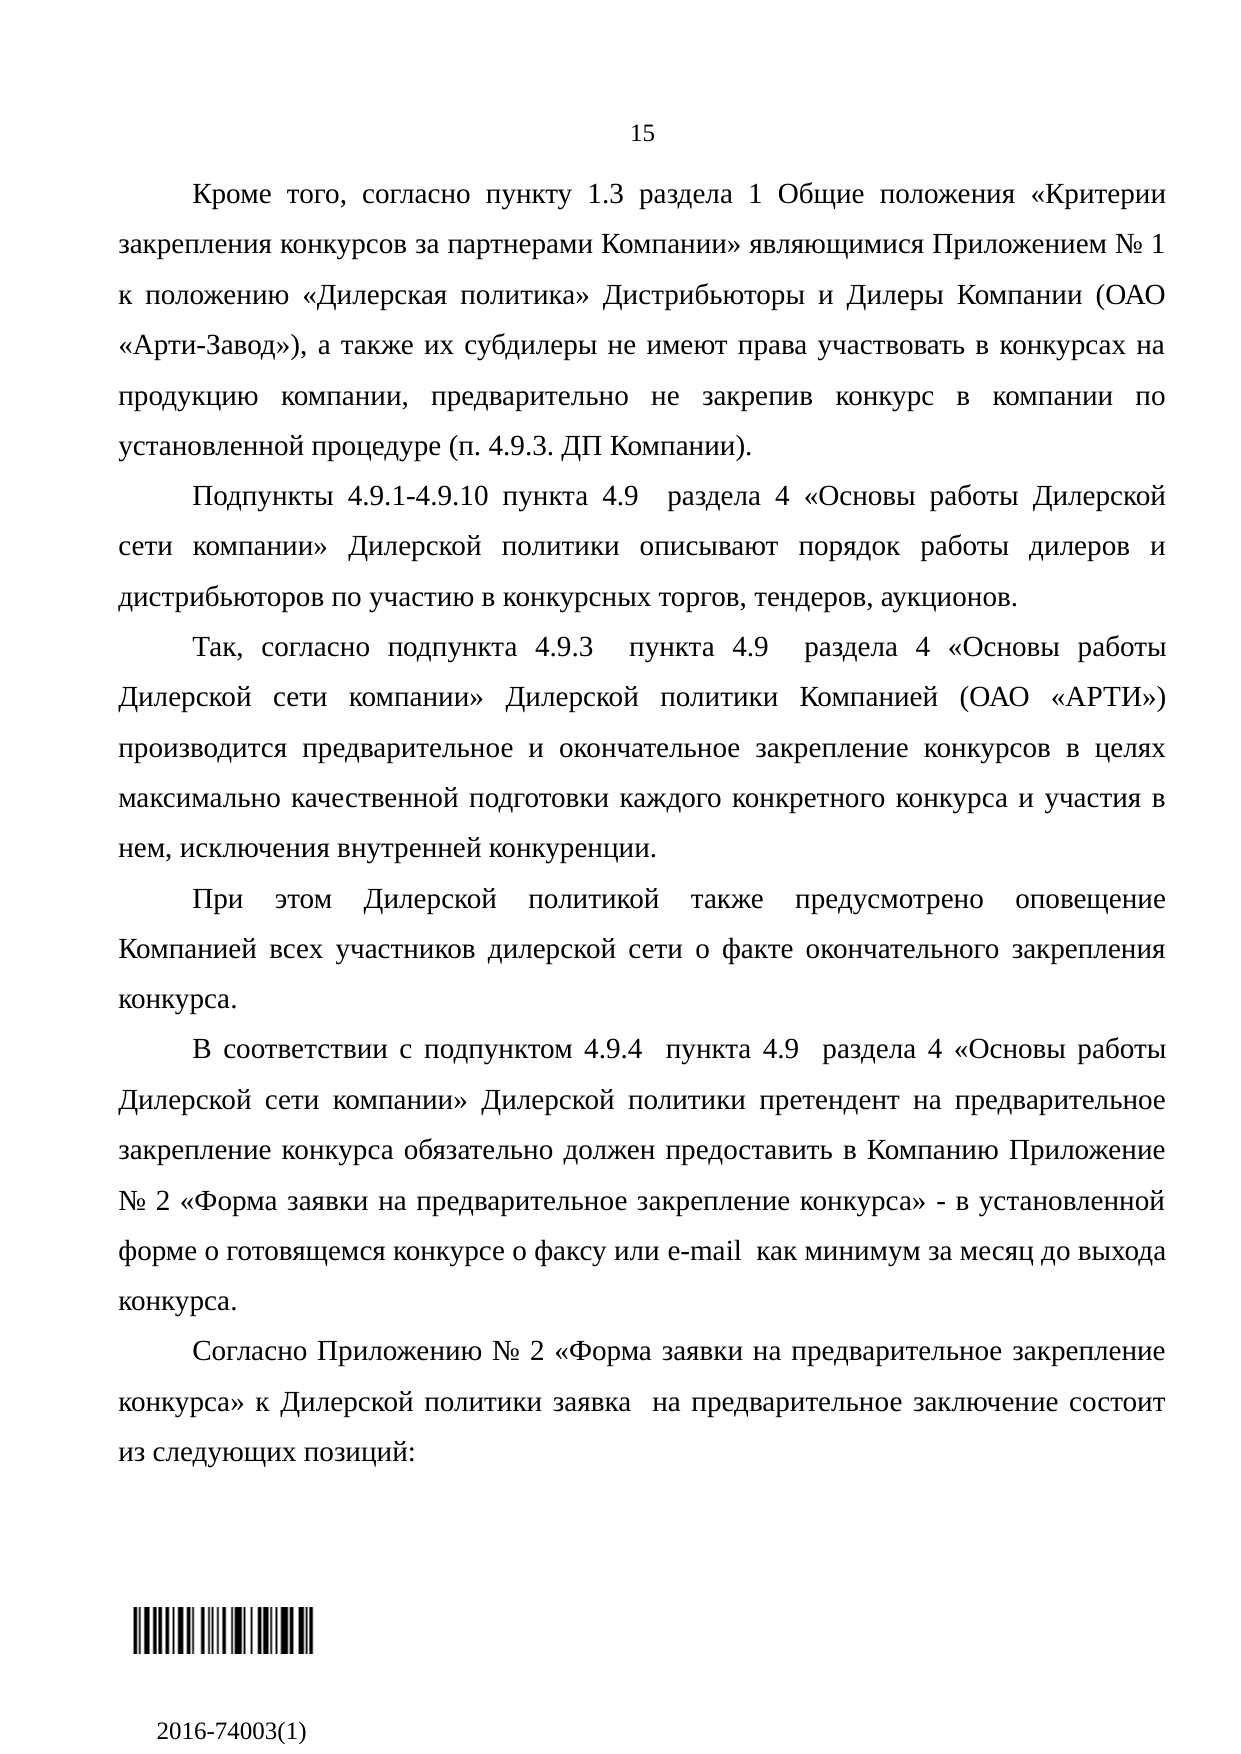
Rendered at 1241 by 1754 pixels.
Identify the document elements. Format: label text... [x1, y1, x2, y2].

text При этом Дилерской политикой также предусмотрено оповещение Компанией всех участников дилерской сети о факте окончательного закрепления конкурса. [118, 881, 1167, 1015]
text В соответствии с подпунктом 4.9.4 пункта 4.9 раздела 4 «Основы работы Дилерской сети компании» Дилерской политики претендент на предварительное закрепление конкурса обязательно должен предоставить в Компанию Приложение № 2 «Форма заявки на предварительное закрепление конкурса» - в установленной форме о готовящемся конкурсе о факсу или e-mail как минимум за месяц до выхода конкурса. [118, 1032, 1167, 1317]
picture [118, 1607, 331, 1654]
text Согласно Приложению № 2 «Форма заявки на предварительное закрепление конкурса» к Дилерской политики заявка на предварительное заключение состоит из следующих позиций: [118, 1333, 1167, 1468]
text Подпункты 4.9.1-4.9.10 пункта 4.9 раздела 4 «Основы работы Дилерской сети компании» Дилерской политики описывают порядок работы дилеров и дистрибьюторов по участию в конкурсных торгов, тендеров, аукционов. [118, 478, 1167, 612]
text Так, согласно подпункта 4.9.3 пункта 4.9 раздела 4 «Основы работы Дилерской сети компании» Дилерской политики Компанией (ОАО «АРТИ») производится предварительное и окончательное закрепление конкурсов в целях максимально качественной подготовки каждого конкретного конкурса и участия в нем, исключения внутренней конкуренции. [118, 629, 1167, 864]
text Кроме того, согласно пункту 1.3 раздела 1 Общие положения «Критерии закрепления конкурсов за партнерами Компании» являющимися Приложением № 1 к положению «Дилерская политика» Дистрибьюторы и Дилеры Компании (ОАО «Арти-Завод»), а также их субдилеры не имеют права участвовать в конкурсах на продукцию компании, предварительно не закрепив конкурс в компании по установленной процедуре (п. 4.9.3. ДП Компании). [118, 176, 1167, 461]
